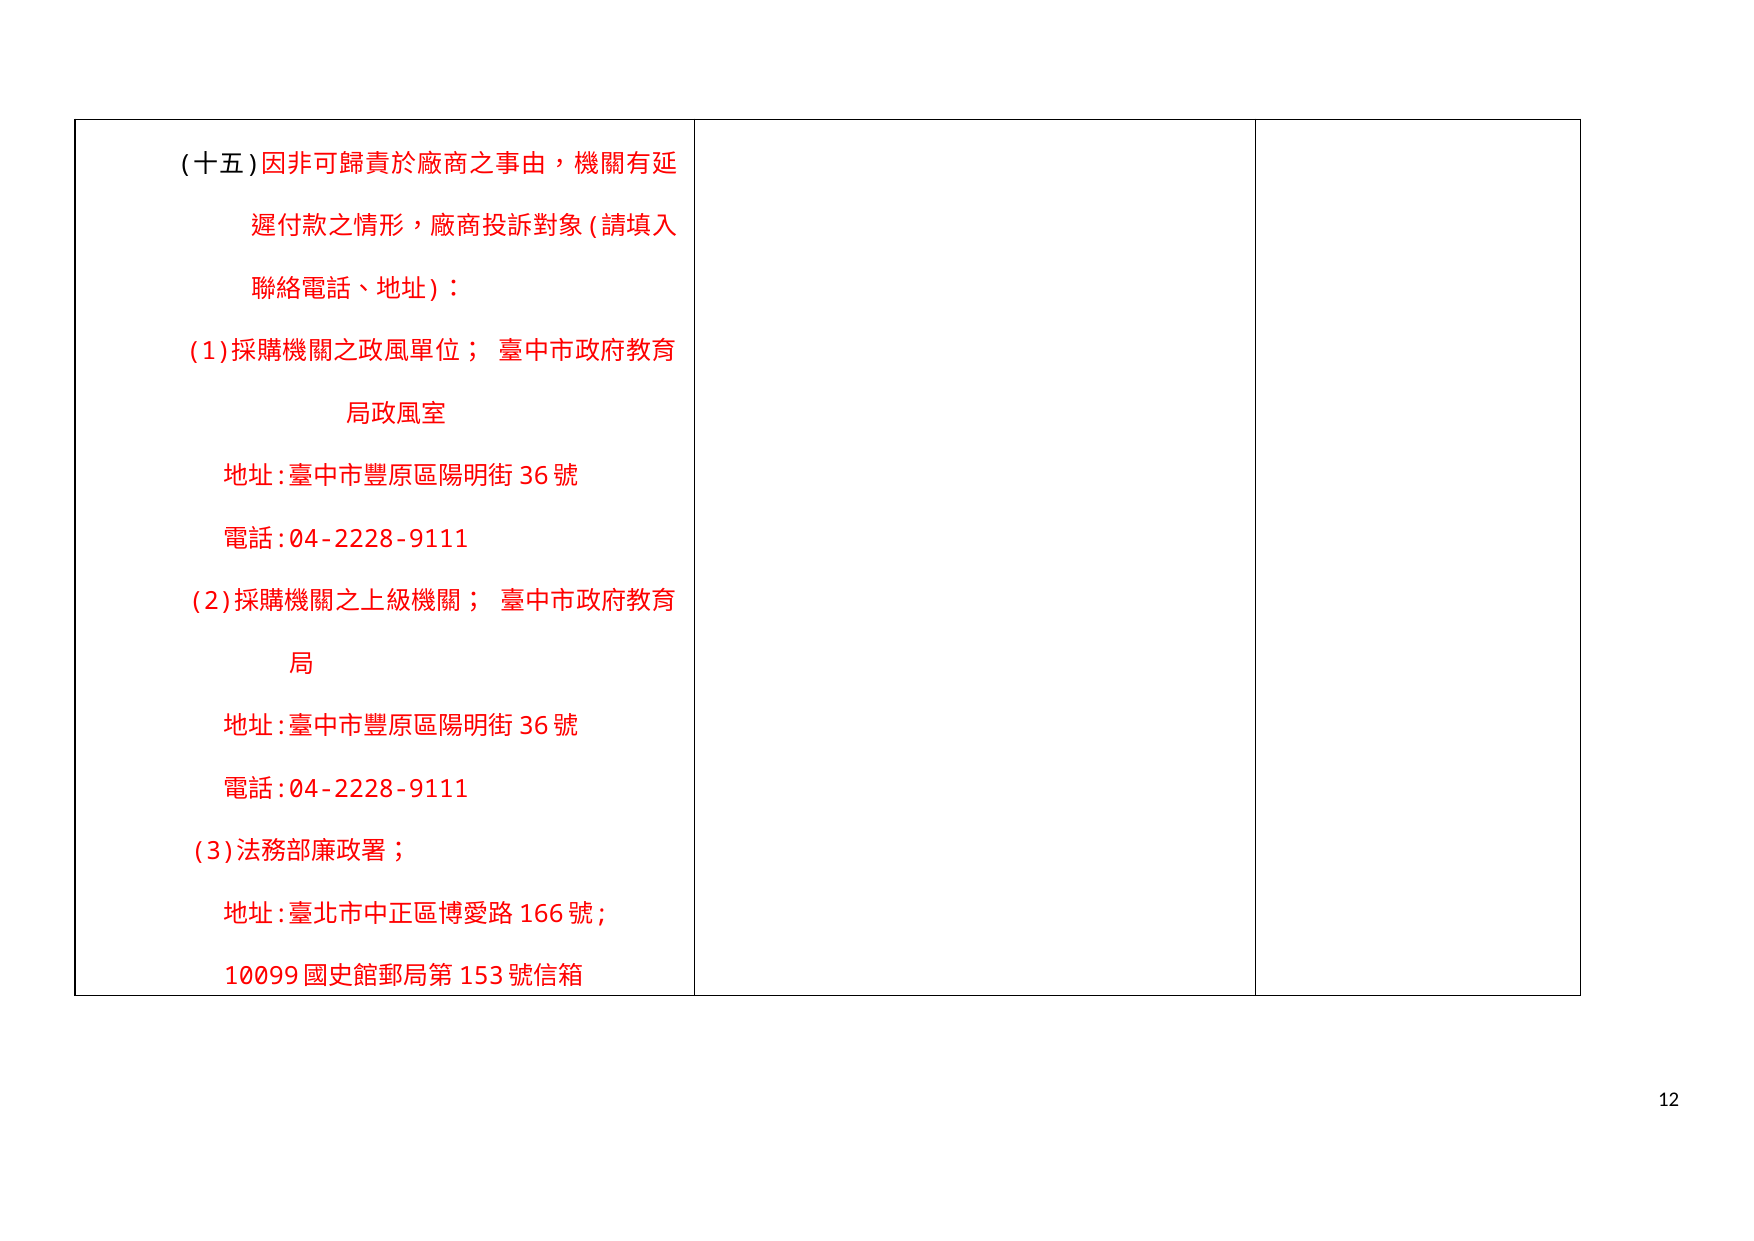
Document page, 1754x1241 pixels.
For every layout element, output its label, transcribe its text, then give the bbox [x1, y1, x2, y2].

table_cell [1256, 120, 1580, 994]
table_cell (十五)因非可歸責於廠商之事由，機關有延遲付款之情形，廠商投訴對象(請填入聯絡電話、地址)： (1)採購機關之政風單位； 臺中市政府教育局政風室 地址:臺中市豐原區陽明街36號 電話:04-2228-9111 (2)採購機關之上級機關； 臺中市政府教育局 地址:臺中市豐原區陽明街36號 電話:04-2228-9111 (3)法務部廉政署； 地址:臺北市中正區博愛路166號; 10099國史館郵局第153號信箱 [76, 120, 694, 994]
table_cell 第五條 契約價金之給付條件 一、契約依下列規定辦理付款： (二)分期付款(無者免填)： 1.契約分期付款為契約價金總額____%(由機關於招標時載明)，其各期之付款條件(由機關於招標時載明)： 2.分期付款於條件具備，經廠商提供預付款還款保證，經機關核可後在_____日內(由機關於招標時載明)撥付。 (三)分批付款(由機關視需要於招標時載明，無者免填)： ■分批交貨，分批付款。每月付款一次，廠商將前月實際供應之數量、單價、金額及簽收單，開立收據或發票送交機關，機關收受核對無誤後，於○日內付款。但廠商填具之數量有誤或有其他情形必須延期者不受○日內付款限制。 □得分批交貨，但全部批數交貨完畢後付款。 (九)物價指數調整(無者免填)： 1.履約進行期間，如遇物價波動時，得依行政院主計處公布之物價指數__________________(由機關載明指數名稱)，就漲跌幅超過5%之部分，調整契約價金(由機關於招標時載明得調整之標的項目)。 (十)契約價金得依前目或________(如指定指數，由機關於招標時載明，無者免填)調整者，應註明下列事項： 得調整之成本項目及金額。 調整所依據之一定物價指數及基期。 得調整及不予調整之情形。 調整公式。 廠商應提出之調整數據及佐證資料。 管理費及利潤不予調整。 逾履約期限之部分，以契約規定之履約期限當時之物價指數(如指定指數，由機關於招標時載明，無者免填)為當期資料。但逾期履約係可歸責於機關者，不在此限。 (十一)契約價金總額曾經減價而確定，其所組成之各單項價格得依約定方式調整；未約定調整方式者，視同就各單項價格依同一減價比率調整。投標文件中報價之分項價格合計數額與總價不同者，亦同。 (十三)廠商於國內員工總人數逾100人，履約期間應僱用身心障礙者及原住民之人數，各應達其國內員工總人數1%，並均以整數為計算標準，未達整數部分不予計入。僱用不足者，應分別依規定向所在地之直轄市或縣（市）勞工主管機關設立之身心障礙者就業基金專戶及原住民中央主管機關設立之原住民族就業基金專戶，繳納上月之代金；並不得僱用外籍勞工取代僱用不足額部分。招標機關應將國內員工總人數逾100人之廠商資料公開於政府採購資訊公告系統，以供勞工及原住民主管機關查核代金繳納情形，招標機關不另辦理查核。 (十五)新增 [695, 120, 1255, 994]
